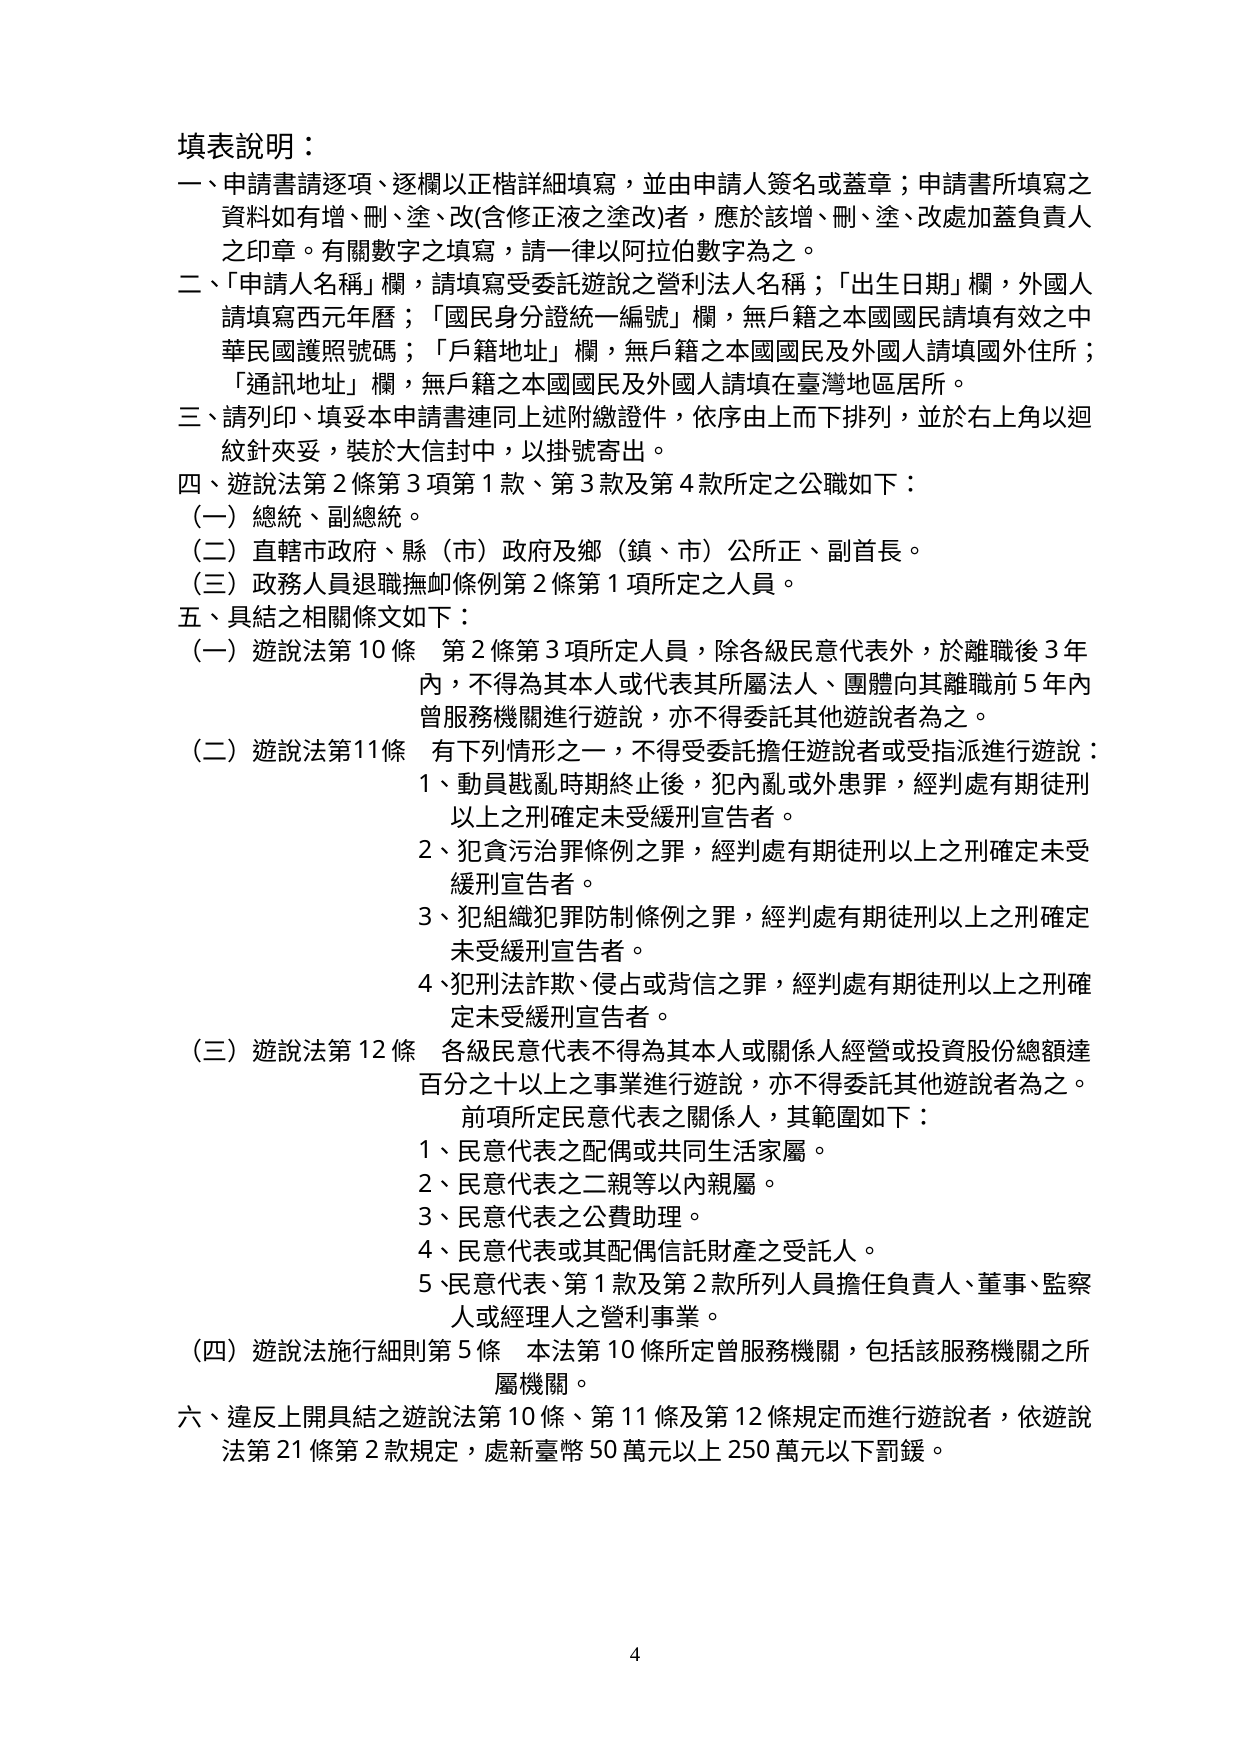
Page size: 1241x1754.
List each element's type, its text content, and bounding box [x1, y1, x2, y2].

text 三、請列印、填妥本申請書連同上述附繳證件，依序由上而下排列，並於右上角以迴紋針夾妥，裝於大信封中，以掛號寄出。 [177, 399, 1092, 466]
text 1、動員戡亂時期終止後，犯內亂或外患罪，經判處有期徒刑以上之刑確定未受緩刑宣告者。 [418, 766, 1092, 832]
text 3、民意代表之公費助理。 [418, 1199, 1092, 1232]
text 二、「申請人名稱」欄，請填寫受委託遊說之營利法人名稱；「出生日期」欄，外國人請填寫西元年曆；「國民身分證統一編號」欄，無戶籍之本國國民請填有效之中華民國護照號碼；「戶籍地址」欄，無戶籍之本國國民及外國人請填國外住所；「通訊地址」欄，無戶籍之本國國民及外國人請填在臺灣地區居所。 [177, 266, 1092, 399]
text （三）政務人員退職撫卹條例第2條第1項所定之人員。 [177, 566, 1092, 599]
text 五、具結之相關條文如下： [177, 599, 1092, 632]
text 5、民意代表、第1款及第2款所列人員擔任負責人、董事、監察人或經理人之營利事業。 [418, 1266, 1092, 1332]
text 六、違反上開具結之遊說法第10條、第11條及第12條規定而進行遊說者，依遊說法第21條第2款規定，處新臺幣50萬元以上250萬元以下罰鍰。 [177, 1399, 1092, 1466]
text （三）遊說法第12條 各級民意代表不得為其本人或關係人經營或投資股份總額達百分之十以上之事業進行遊說，亦不得委託其他遊說者為之。 [177, 1032, 1092, 1099]
text （二）遊說法第11條 有下列情形之一，不得受委託擔任遊說者或受指派進行遊說： [177, 732, 1092, 766]
text （一）總統、副總統。 [177, 499, 1092, 532]
text 1、民意代表之配偶或共同生活家屬。 [418, 1132, 1092, 1166]
text 4、民意代表或其配偶信託財產之受託人。 [418, 1232, 1092, 1266]
text （二）直轄市政府、縣（市）政府及鄉（鎮、市）公所正、副首長。 [177, 532, 1092, 566]
text （四）遊說法施行細則第5條 本法第10條所定曾服務機關，包括該服務機關之所屬機關。 [177, 1332, 1092, 1399]
text 2、犯貪污治罪條例之罪，經判處有期徒刑以上之刑確定未受緩刑宣告者。 [418, 832, 1092, 899]
text 4、犯刑法詐欺、侵占或背信之罪，經判處有期徒刑以上之刑確定未受緩刑宣告者。 [418, 966, 1092, 1032]
text 填表說明： [177, 124, 1092, 166]
text 一、申請書請逐項、逐欄以正楷詳細填寫，並由申請人簽名或蓋章；申請書所填寫之資料如有增、刪、塗、改(含修正液之塗改)者，應於該增、刪、塗、改處加蓋負責人之印章。有關數字之填寫，請一律以阿拉伯數字為之。 [177, 166, 1092, 266]
text （一）遊說法第10條 第2條第3項所定人員，除各級民意代表外，於離職後3年內，不得為其本人或代表其所屬法人、團體向其離職前5年內曾服務機關進行遊說，亦不得委託其他遊說者為之。 [177, 632, 1092, 732]
text 四、遊說法第2條第3項第1款、第3款及第4款所定之公職如下： [177, 466, 1092, 499]
text 前項所定民意代表之關係人，其範圍如下： [199, 1099, 1092, 1132]
text 3、犯組織犯罪防制條例之罪，經判處有期徒刑以上之刑確定未受緩刑宣告者。 [418, 899, 1092, 966]
text 2、民意代表之二親等以內親屬。 [418, 1166, 1092, 1199]
